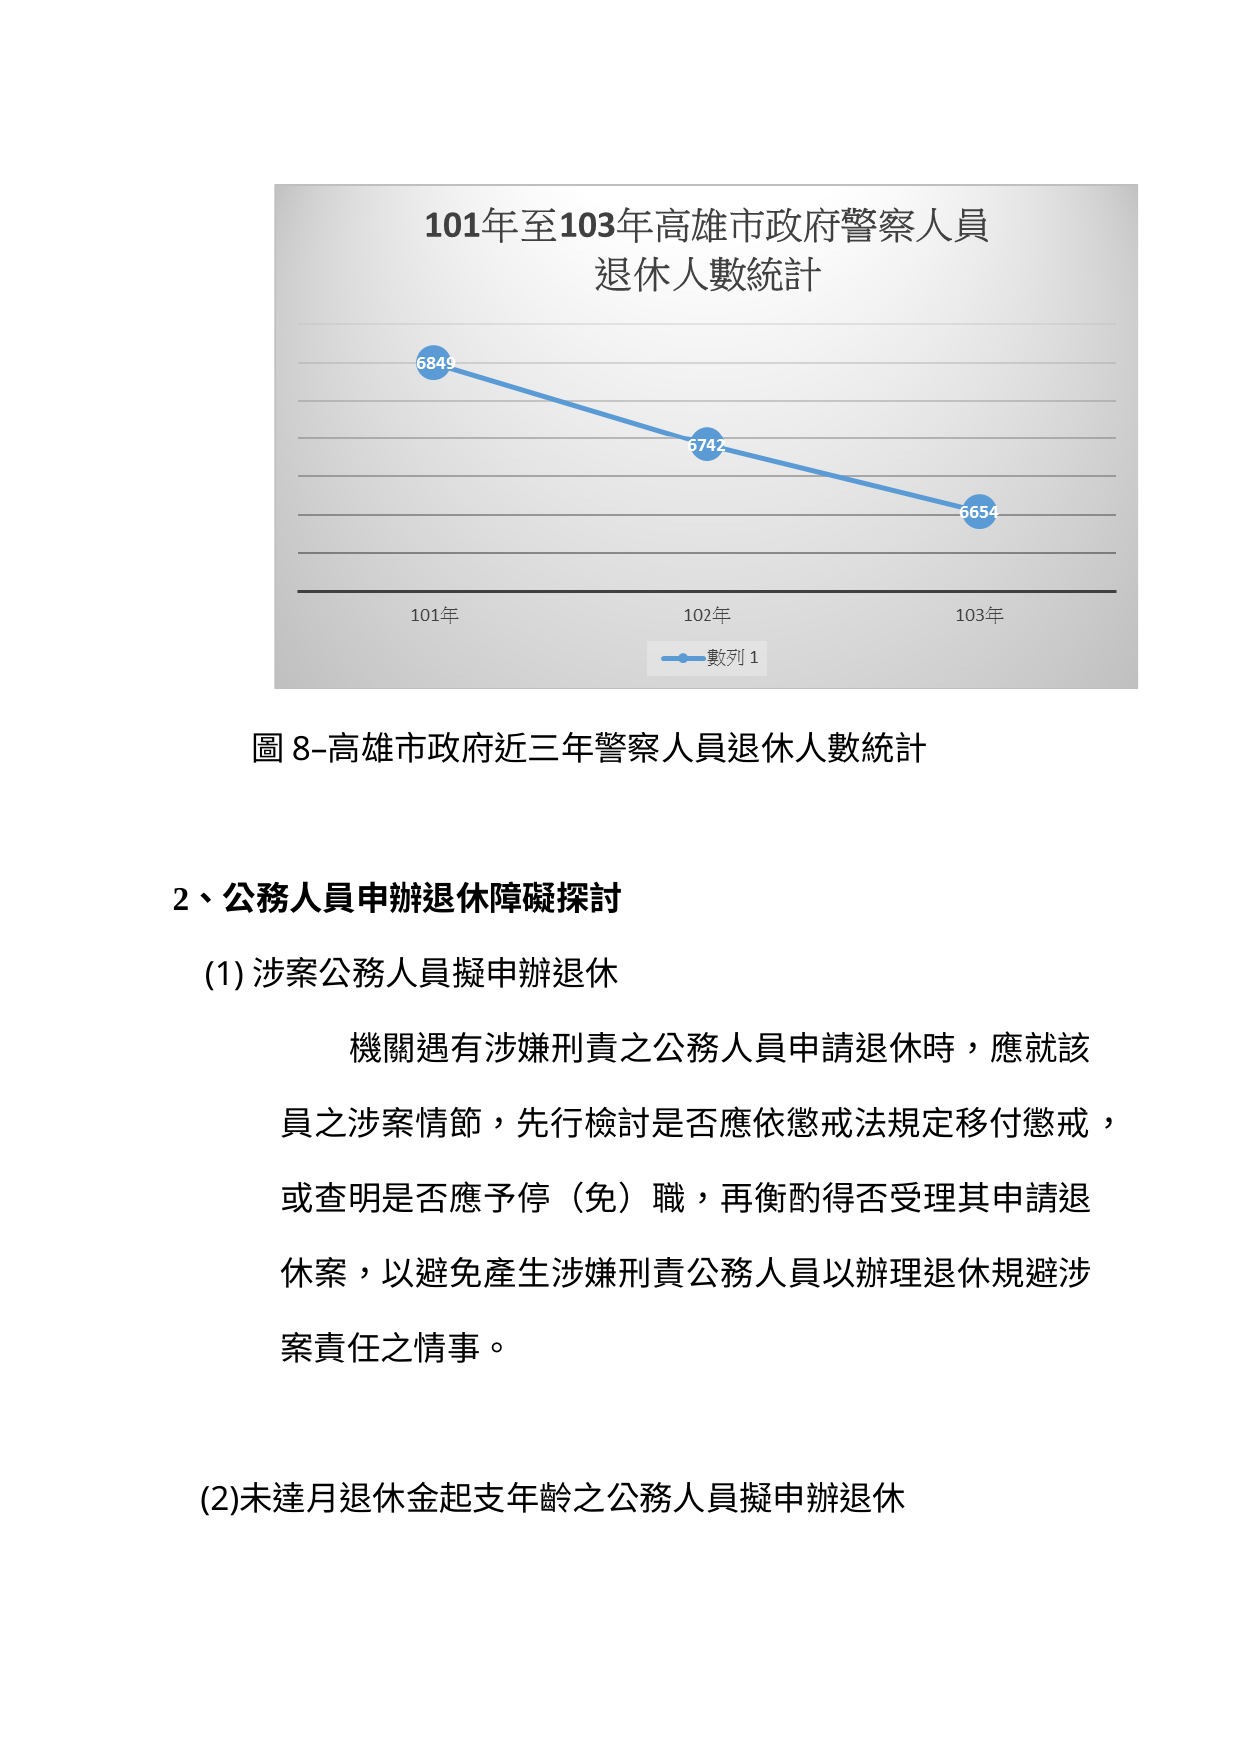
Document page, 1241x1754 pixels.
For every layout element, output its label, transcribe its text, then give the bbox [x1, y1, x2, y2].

text 圖8–高雄市政府近三年警察人員退休人數統計 [148, 708, 1092, 783]
list 公務人員申辦退休障礙探討 [172, 858, 1092, 933]
picture [274, 184, 1139, 689]
list 未達月退休金起支年齡之公務人員擬申辦退休 [200, 1458, 1092, 1533]
list 涉案公務人員擬申辦退休 [204, 933, 1092, 1008]
text 機關遇有涉嫌刑責之公務人員申請退休時，應就該員之涉案情節，先行檢討是否應依懲戒法規定移付懲戒，或查明是否應予停（免）職，再衡酌得否受理其申請退休案，以避免產生涉嫌刑責公務人員以辦理退休規避涉案責任之情事。 [280, 1008, 1092, 1383]
